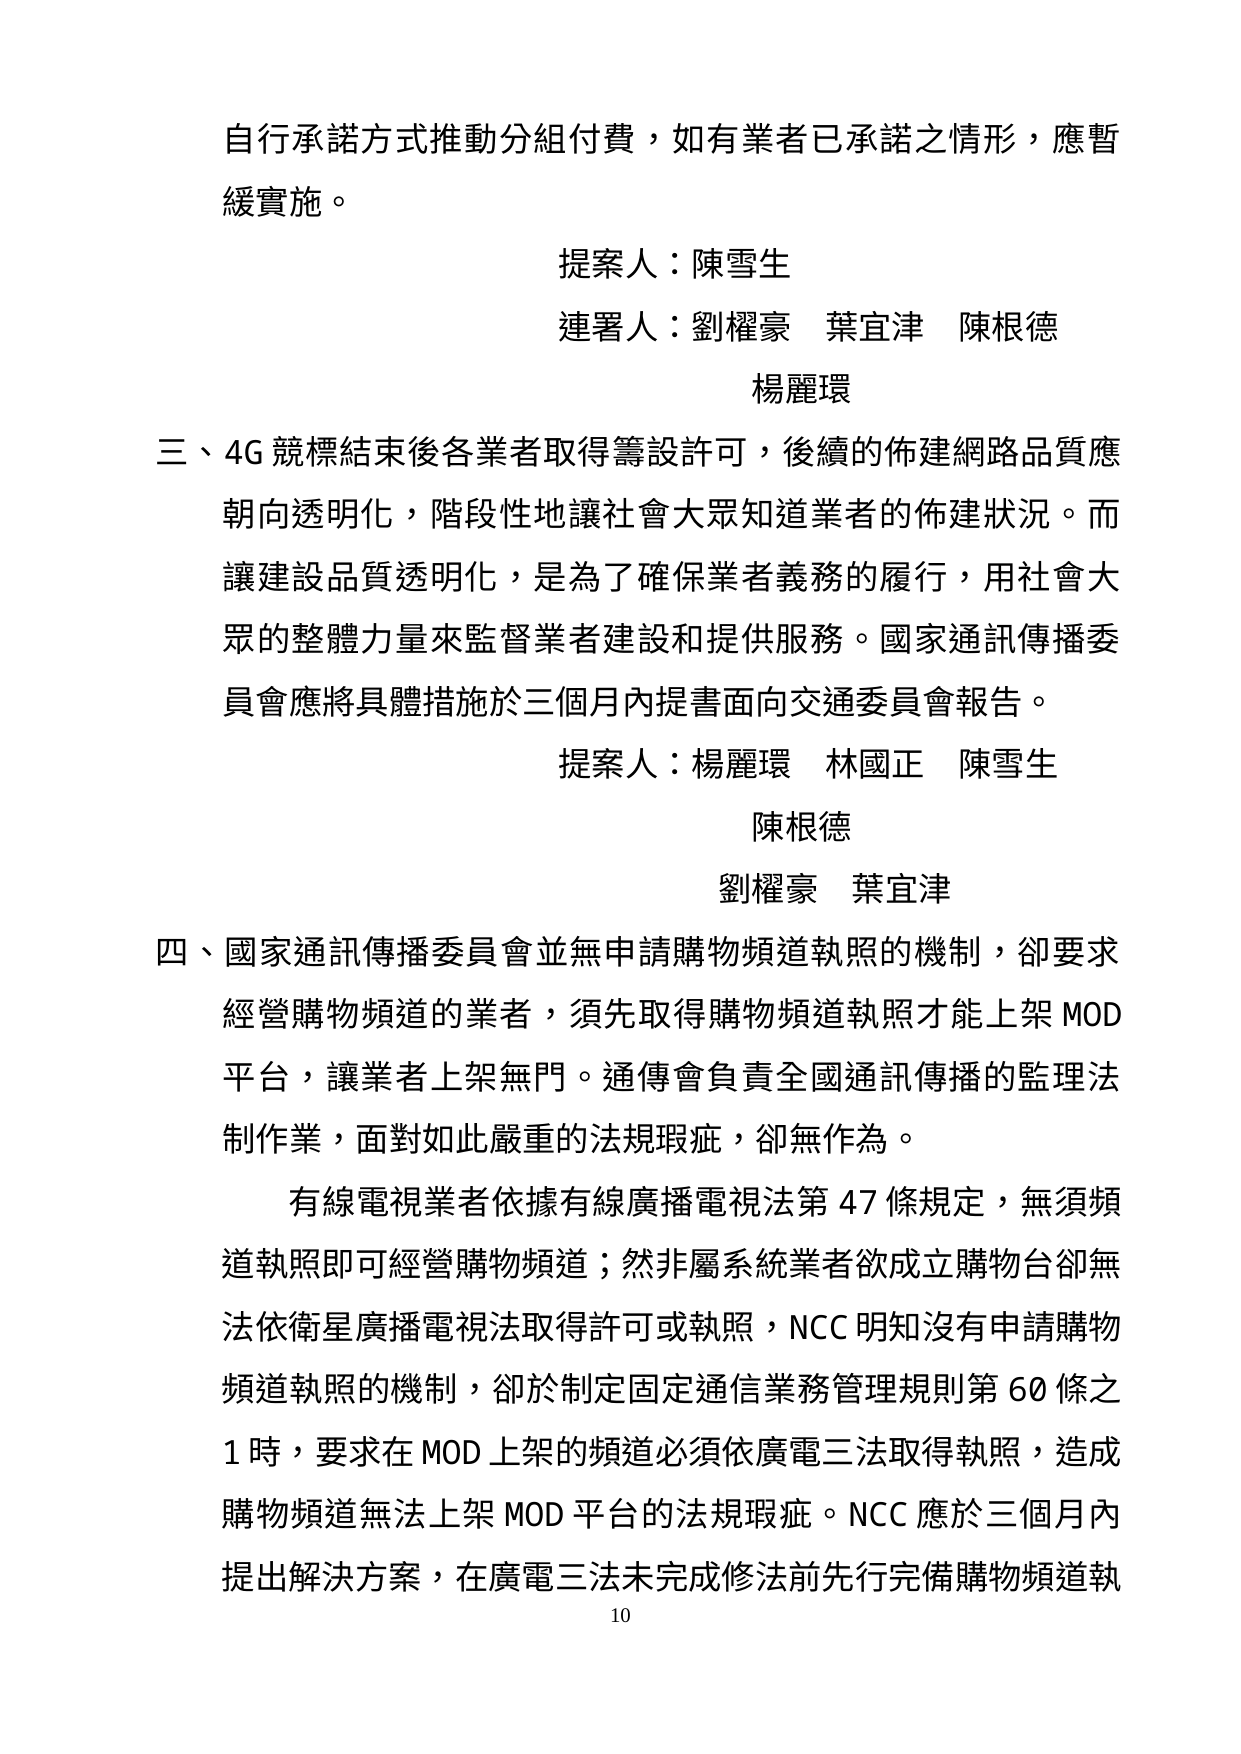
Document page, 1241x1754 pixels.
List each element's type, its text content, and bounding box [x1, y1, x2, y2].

text 劉櫂豪 葉宜津 [118, 846, 1122, 908]
text 三、4G競標結束後各業者取得籌設許可，後續的佈建網路品質應朝向透明化，階段性地讓社會大眾知道業者的佈建狀況。而讓建設品質透明化，是為了確保業者義務的履行，用社會大眾的整體力量來監督業者建設和提供服務。國家通訊傳播委員會應將具體措施於三個月內提書面向交通委員會報告。 [156, 408, 1122, 721]
text 提案人：陳雪生 [118, 221, 1122, 283]
text 四、國家通訊傳播委員會並無申請購物頻道執照的機制，卻要求經營購物頻道的業者，須先取得購物頻道執照才能上架MOD平台，讓業者上架無門。通傳會負責全國通訊傳播的監理法制作業，面對如此嚴重的法規瑕疵，卻無作為。 [156, 908, 1122, 1158]
text 連署人：劉櫂豪 葉宜津 陳根德 楊麗環 [118, 283, 1122, 408]
text 自行承諾方式推動分組付費，如有業者已承諾之情形，應暫緩實施。 [156, 96, 1122, 221]
text 提案人：楊麗環 林國正 陳雪生 陳根德 [118, 721, 1122, 846]
text 有線電視業者依據有線廣播電視法第47條規定，無須頻道執照即可經營購物頻道；然非屬系統業者欲成立購物台卻無法依衛星廣播電視法取得許可或執照，NCC明知沒有申請購物頻道執照的機制，卻於制定固定通信業務管理規則第60條之1時，要求在MOD上架的頻道必須依廣電三法取得執照，造成購物頻道無法上架MOD平台的法規瑕疵。NCC應於三個月內提出解決方案，在廣電三法未完成修法前先行完備購物頻道執 [221, 1158, 1122, 1596]
